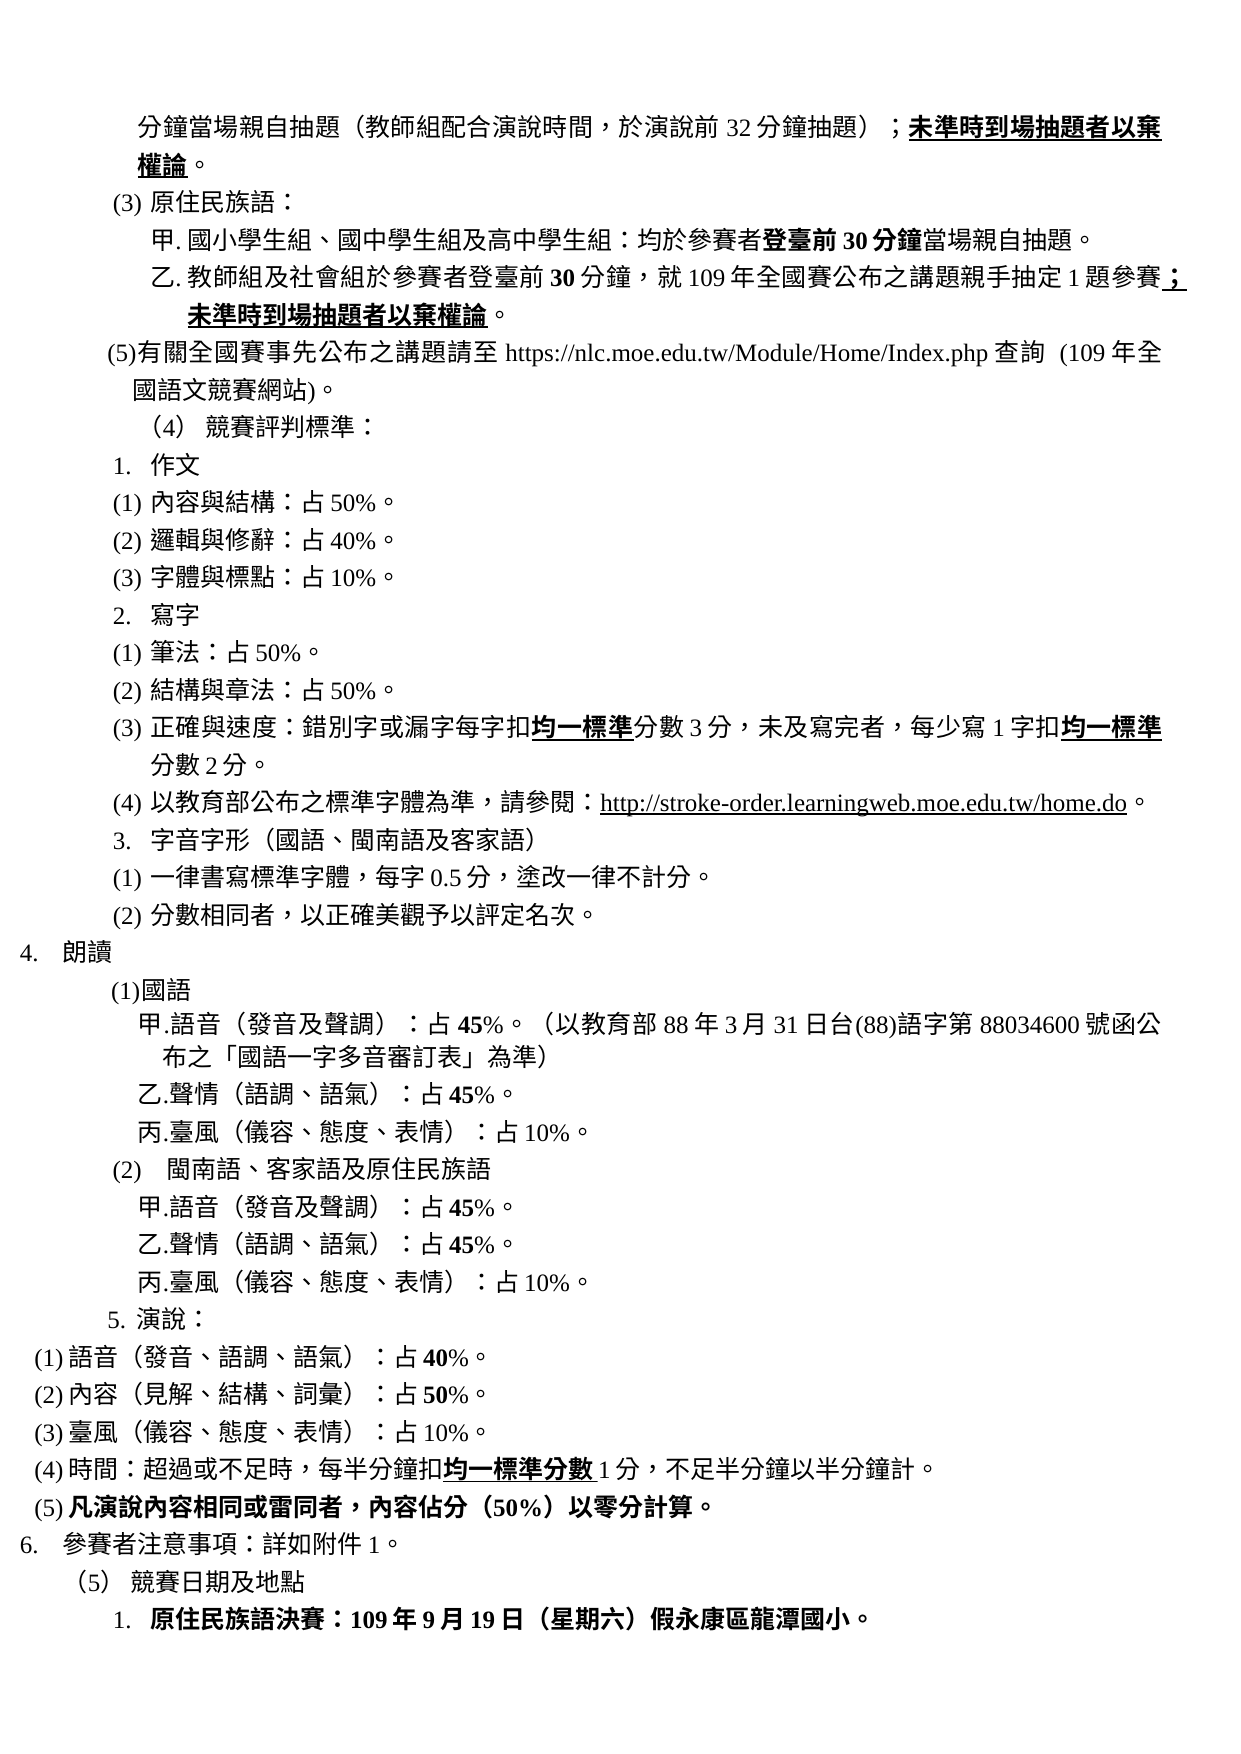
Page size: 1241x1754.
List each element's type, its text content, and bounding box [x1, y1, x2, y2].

list 教師組及社會組於參賽者登臺前30分鐘，就109年全國賽公布之講題親手抽定1題參賽；未準時到場抽題者以棄權論。 [150, 257, 1162, 332]
text 甲.語音（發音及聲調）：占45%。（以教育部88年3月31日台(88)語字第88034600號函公布之「國語一字多音審訂表」為準） [138, 1007, 1162, 1073]
list 邏輯與修辭：占40%。 [113, 519, 1162, 557]
list 以教育部公布之標準字體為準，請參閱：http://stroke-order.learningweb.moe.edu.tw/home.do。 [113, 782, 1162, 819]
list 分數相同者，以正確美觀予以評定名次。 [113, 894, 1162, 932]
list 內容與結構：占50%。 [113, 482, 1162, 519]
list 字音字形（國語、閩南語及客家語） [113, 819, 1162, 857]
list 作文 [113, 444, 1162, 482]
list 朗讀 [19, 932, 1162, 969]
list 競賽評判標準： [138, 407, 1162, 444]
list 語音（發音、語調、語氣）：占40%。 [34, 1336, 1162, 1373]
text (5)有關全國賽事先公布之講題請至https://nlc.moe.edu.tw/Module/Home/Index.php查詢 (109年全國語文競賽網站)。 [107, 332, 1162, 407]
list 寫字 [113, 594, 1162, 632]
list 國小學生組、國中學生組及高中學生組：均於參賽者登臺前30分鐘當場親自抽題。 [150, 219, 1162, 257]
text 甲.語音（發音及聲調）：占45%。 [138, 1186, 1162, 1223]
text 丙.臺風（儀容、態度、表情）：占10%。 [138, 1111, 1162, 1148]
list 國語 [111, 969, 1162, 1007]
list 結構與章法：占50%。 [113, 669, 1162, 707]
text 丙.臺風（儀容、態度、表情）：占10%。 [138, 1261, 1162, 1298]
list 競賽日期及地點 [63, 1561, 1162, 1598]
list 閩南語、客家語及原住民族語 [112, 1148, 1162, 1186]
list 內容（見解、結構、詞彙）：占50%。 [34, 1373, 1162, 1411]
text 乙.聲情（語調、語氣）：占45%。 [138, 1073, 1162, 1111]
list 原住民族語決賽：109年9月19日（星期六）假永康區龍潭國小。 [113, 1598, 1162, 1636]
list 臺風（儀容、態度、表情）：占10%。 [34, 1411, 1162, 1448]
list 筆法：占50%。 [113, 632, 1162, 669]
text 分鐘當場親自抽題（教師組配合演說時間，於演說前32分鐘抽題）；未準時到場抽題者以棄權論。 [138, 107, 1162, 182]
text 乙.聲情（語調、語氣）：占45%。 [138, 1223, 1162, 1261]
list 一律書寫標準字體，每字0.5分，塗改一律不計分。 [113, 857, 1162, 894]
list 凡演說內容相同或雷同者，內容佔分（50%）以零分計算。 [34, 1486, 1162, 1523]
list 原住民族語： [113, 182, 1162, 219]
list 參賽者注意事項：詳如附件1。 [19, 1523, 1162, 1561]
list 字體與標點：占10%。 [113, 557, 1162, 594]
list 演說： [107, 1298, 1162, 1336]
list 時間：超過或不足時，每半分鐘扣均一標準分數1分，不足半分鐘以半分鐘計。 [34, 1448, 1162, 1486]
list 正確與速度：錯別字或漏字每字扣均一標準分數3分，未及寫完者，每少寫1字扣均一標準分數2分。 [113, 707, 1162, 782]
